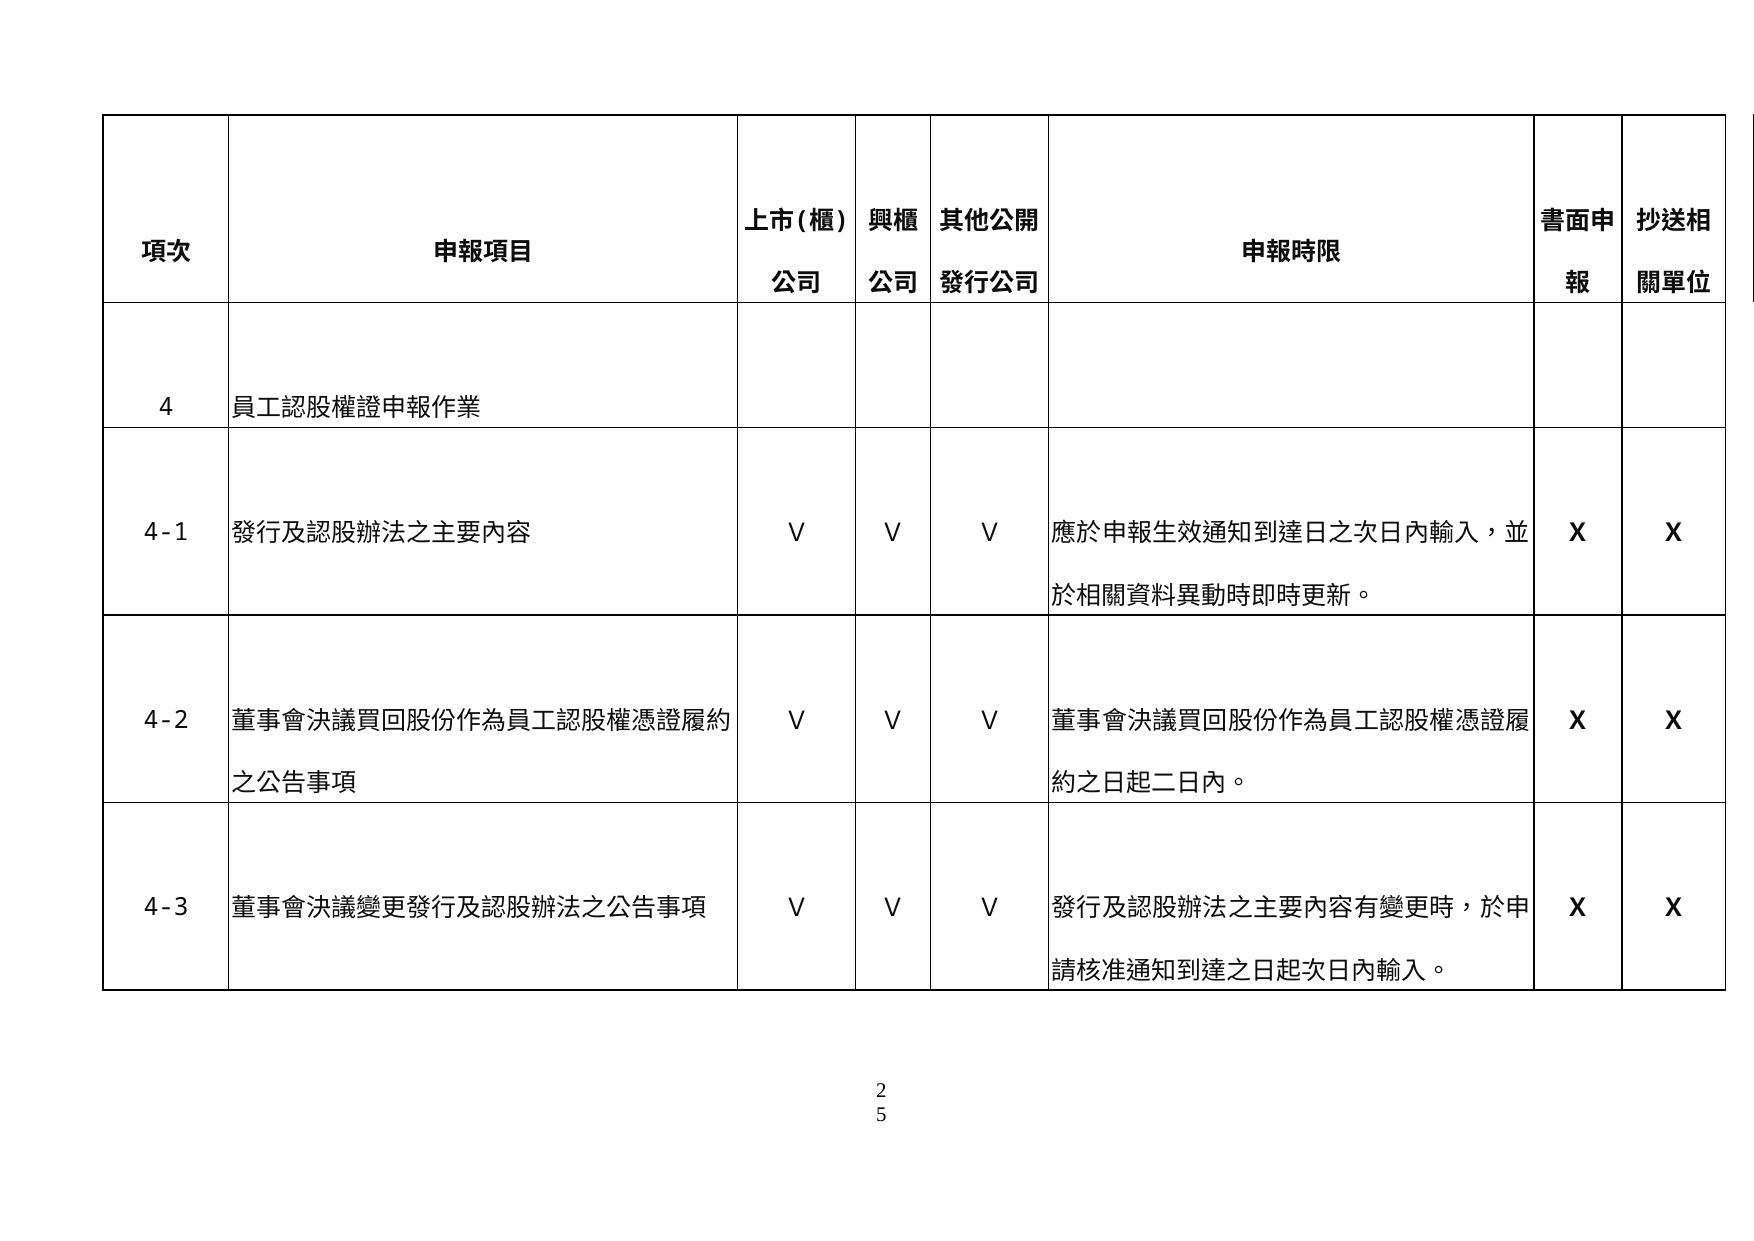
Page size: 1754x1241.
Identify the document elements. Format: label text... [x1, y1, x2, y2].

table_cell Ｘ [1535, 428, 1621, 614]
table_cell Ｖ [856, 428, 930, 614]
table_header 上市(櫃)公司 [738, 116, 855, 302]
table_header 書面申報 [1535, 116, 1621, 302]
table_cell [1726, 302, 1754, 427]
table_cell Ｘ [1623, 616, 1725, 802]
table_cell Ｖ [931, 616, 1048, 802]
table_cell 發行及認股辦法之主要內容 [229, 428, 737, 614]
table_cell Ｖ [738, 803, 855, 989]
table_cell [1535, 303, 1621, 427]
table_cell Ｖ [931, 428, 1048, 614]
table_header 申報項目 [229, 116, 737, 302]
table_cell 董事會決議變更發行及認股辦法之公告事項 [229, 803, 737, 989]
table_header 抄送相關單位 [1623, 116, 1725, 302]
table_cell Ｘ [1623, 803, 1725, 989]
table_cell [1726, 802, 1754, 989]
table_header [1726, 114, 1753, 302]
table_cell [856, 303, 930, 427]
table_header 項次 [104, 116, 228, 302]
table_cell 董事會決議買回股份作為員工認股權憑證履約之日起二日內。 [1049, 616, 1533, 802]
table_cell 4-2 [104, 616, 228, 802]
table_cell [1623, 303, 1725, 427]
table_header 申報時限 [1049, 116, 1533, 302]
table_cell [1726, 614, 1754, 802]
table_header 興櫃公司 [856, 116, 930, 302]
table_cell 發行及認股辦法之主要內容有變更時，於申請核准通知到達之日起次日內輸入。 [1049, 803, 1533, 989]
table_cell 4 [104, 303, 228, 427]
table_cell Ｖ [856, 616, 930, 802]
table_cell Ｘ [1535, 616, 1621, 802]
table_header 其他公開發行公司 [931, 116, 1048, 302]
table_cell [931, 303, 1048, 427]
table_cell Ｖ [856, 803, 930, 989]
table_cell Ｘ [1535, 803, 1621, 989]
table_cell Ｘ [1623, 428, 1725, 614]
table_cell Ｖ [738, 616, 855, 802]
table_cell 應於申報生效通知到達日之次日內輸入，並於相關資料異動時即時更新。 [1049, 428, 1533, 614]
table_cell 員工認股權證申報作業 [229, 303, 737, 427]
table_cell [738, 303, 855, 427]
table_cell [1049, 303, 1533, 427]
table_cell [1726, 427, 1754, 614]
table_cell Ｖ [738, 428, 855, 614]
table_cell 4-1 [104, 428, 228, 614]
table_cell Ｖ [931, 803, 1048, 989]
table_cell 4-3 [104, 803, 228, 989]
table_cell 董事會決議買回股份作為員工認股權憑證履約之公告事項 [229, 616, 737, 802]
